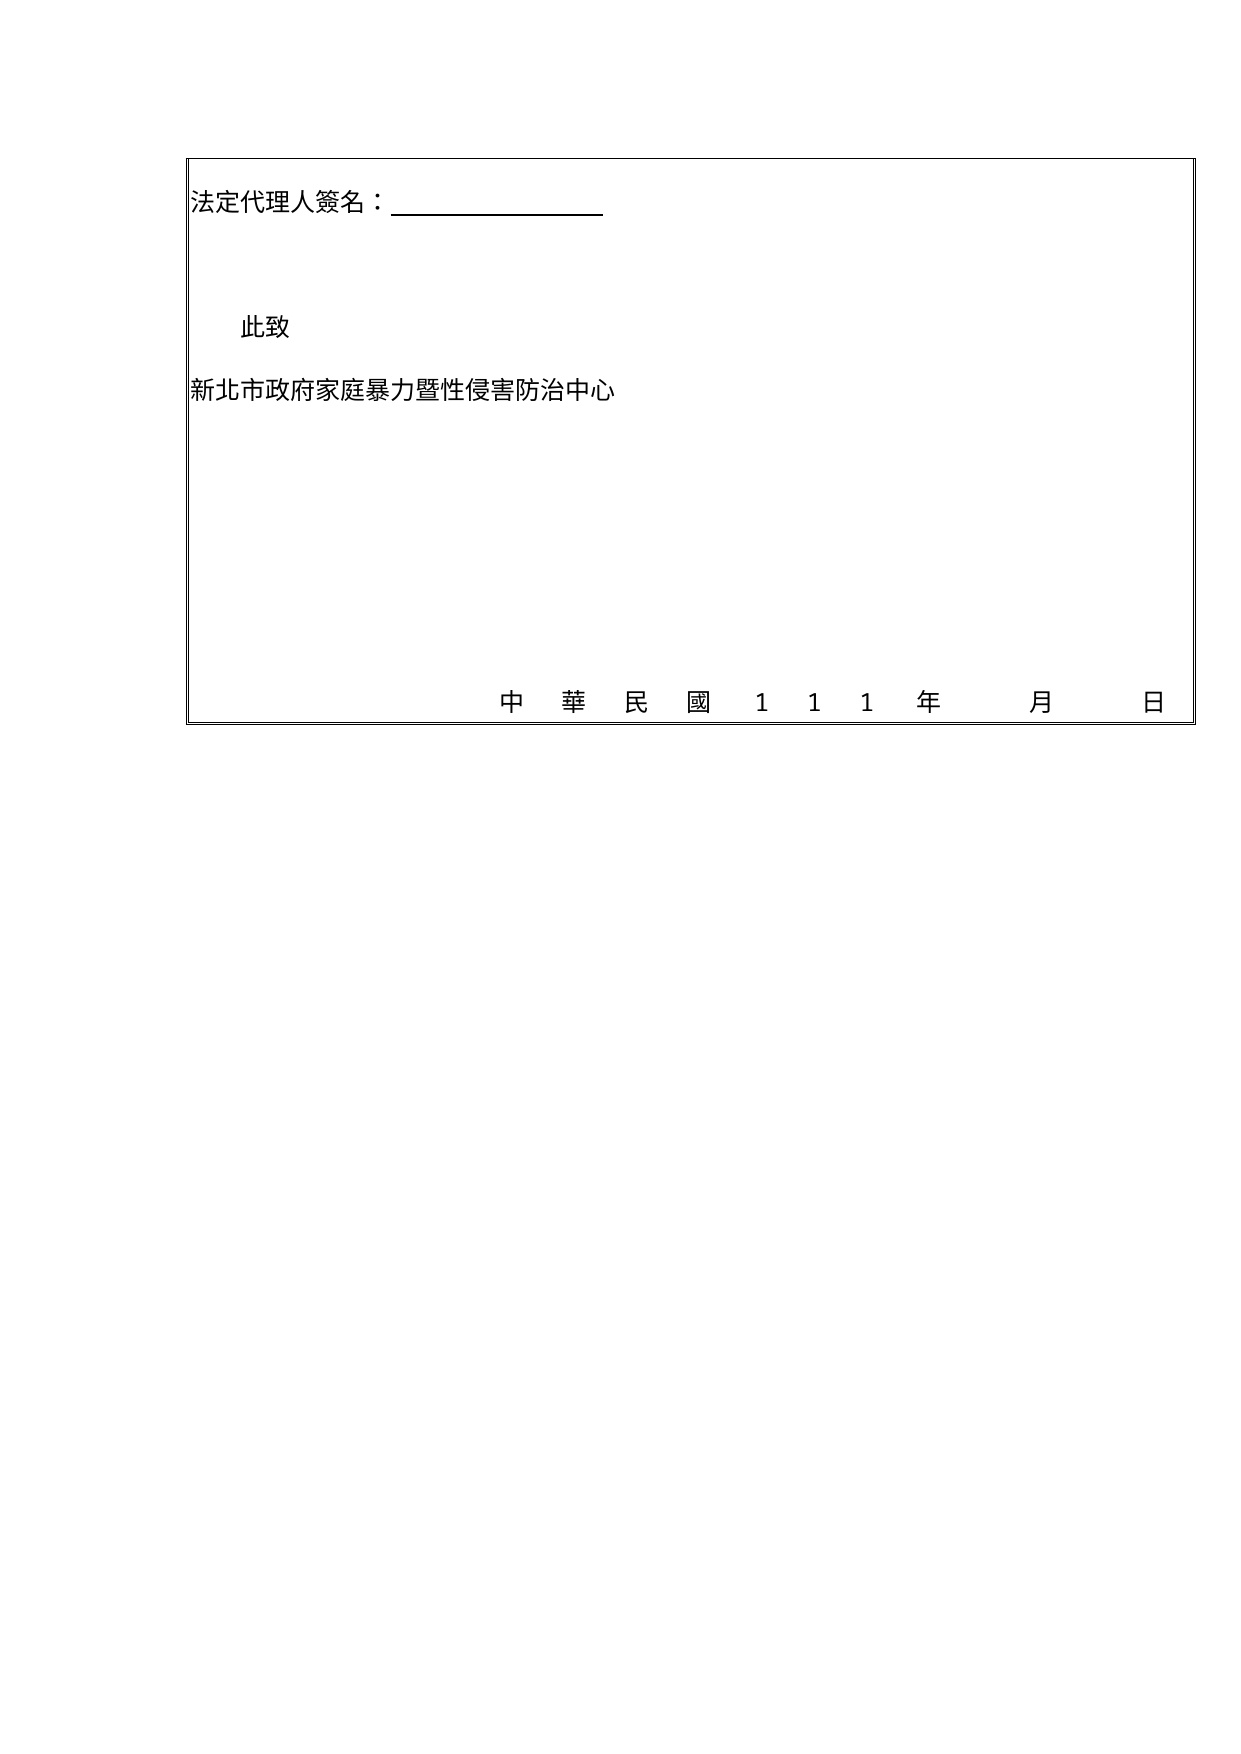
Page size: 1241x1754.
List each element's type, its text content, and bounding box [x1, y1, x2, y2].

table_cell 法定代理人簽名： 此致 新北市政府家庭暴力暨性侵害防治中心 中華民國111年 月 日 [189, 159, 1193, 722]
